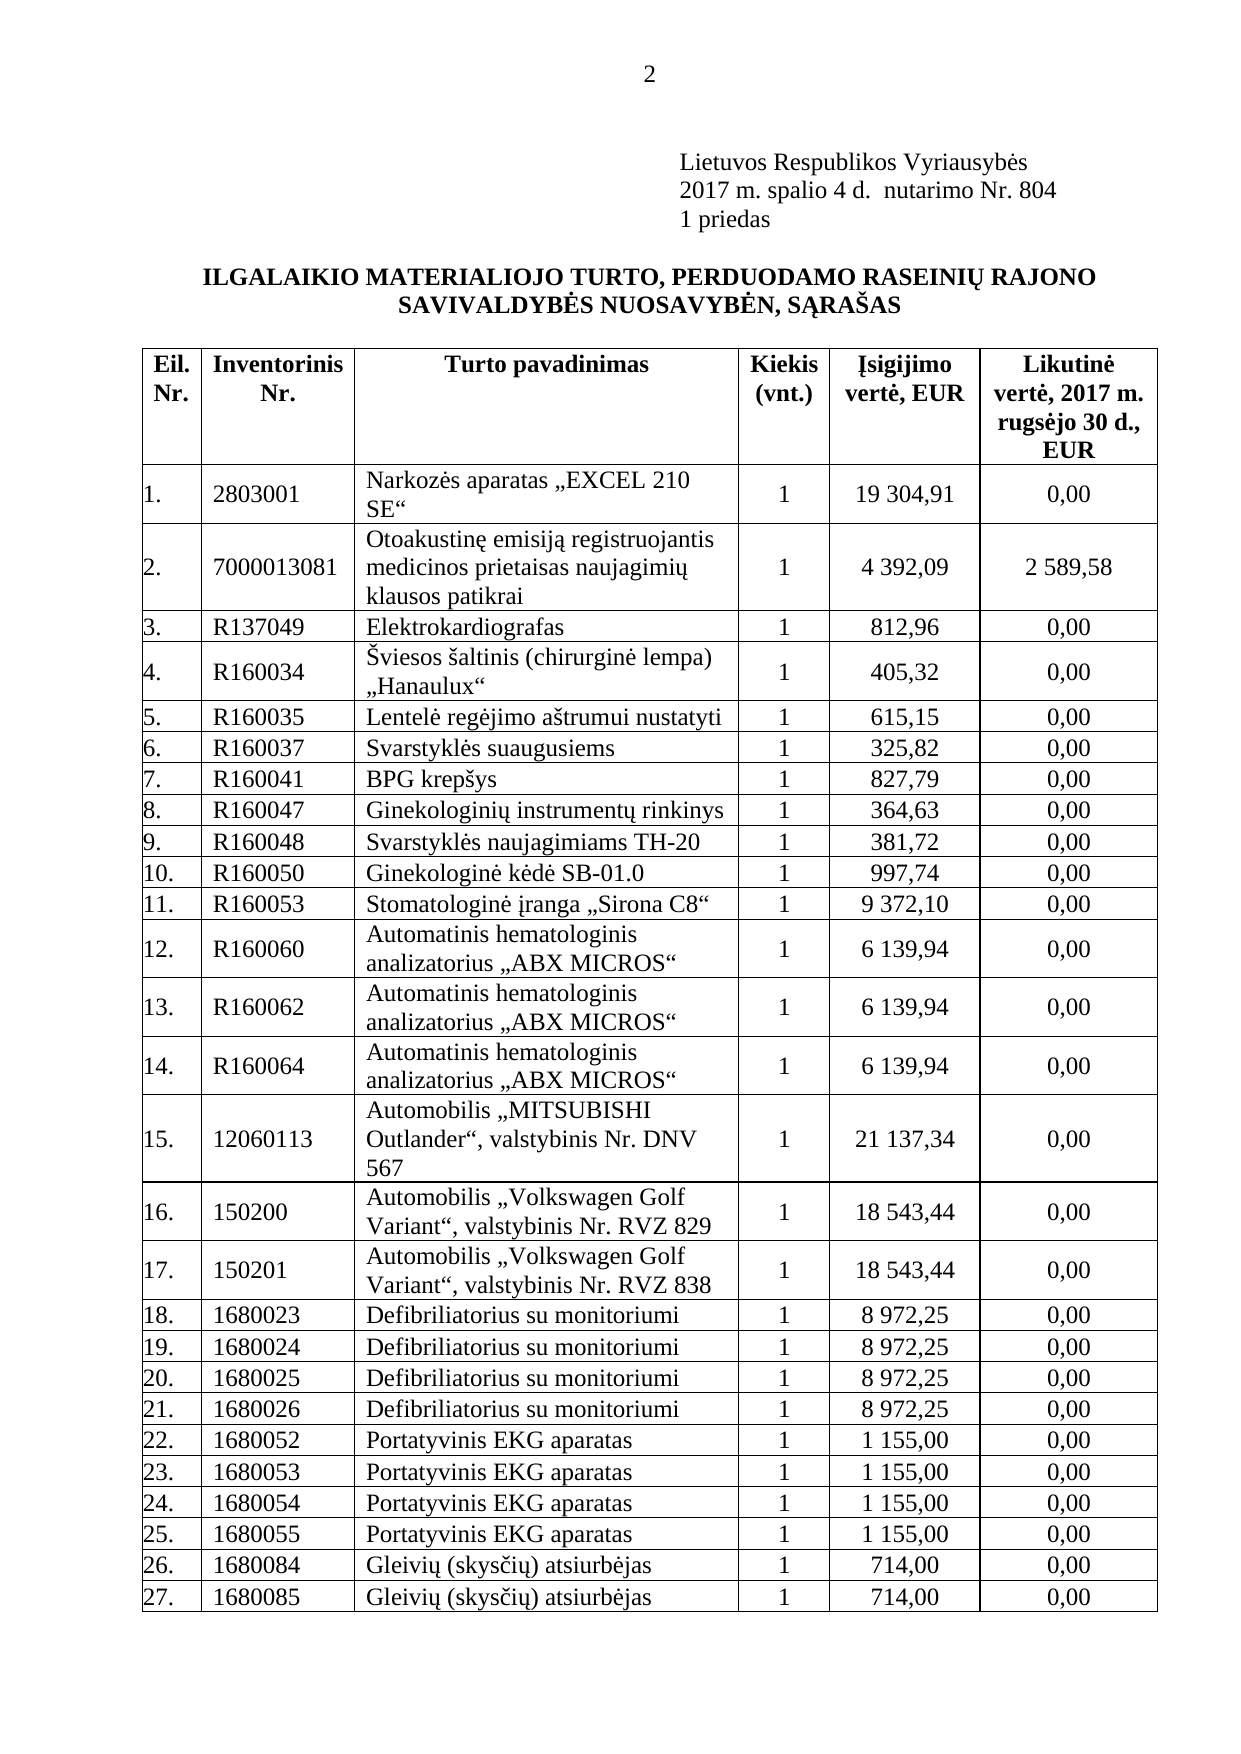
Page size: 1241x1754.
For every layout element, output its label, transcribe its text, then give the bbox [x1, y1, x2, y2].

table_cell 1680085 [202, 1581, 354, 1611]
table_cell R160034 [202, 642, 354, 700]
table_cell 13. [143, 978, 201, 1036]
table_header Kiekis (vnt.) [739, 349, 829, 464]
table_cell 1 [739, 1487, 829, 1517]
table_cell 0,00 [981, 888, 1157, 918]
table_cell 0,00 [981, 465, 1157, 523]
table_cell 812,96 [830, 611, 979, 641]
table_cell 1 [739, 701, 829, 731]
table_cell 0,00 [981, 1300, 1157, 1330]
table_cell 1 [739, 1425, 829, 1455]
table_cell 1 [739, 1095, 829, 1181]
table_cell 1680055 [202, 1518, 354, 1548]
table_cell Automobilis „Volkswagen Golf Variant“, valstybinis Nr. RVZ 838 [355, 1241, 738, 1298]
table_cell 4. [143, 642, 201, 700]
table_cell 1. [143, 465, 201, 523]
table_cell 0,00 [981, 920, 1157, 977]
table_cell R160047 [202, 795, 354, 825]
table_cell 364,63 [830, 795, 979, 825]
table_cell 714,00 [830, 1581, 979, 1611]
table_cell 2. [143, 524, 201, 610]
table_cell 1 [739, 1331, 829, 1361]
table_cell 0,00 [981, 1241, 1157, 1298]
table_cell Portatyvinis EKG aparatas [355, 1456, 738, 1486]
table_cell 615,15 [830, 701, 979, 731]
table_cell 1 [739, 795, 829, 825]
table_cell 0,00 [981, 1183, 1157, 1240]
table_cell 15. [143, 1095, 201, 1181]
table_cell Portatyvinis EKG aparatas [355, 1425, 738, 1455]
table_cell 18 543,44 [830, 1241, 979, 1298]
table_cell Svarstyklės suaugusiems [355, 732, 738, 762]
table_cell 0,00 [981, 1456, 1157, 1486]
table_cell Lentelė regėjimo aštrumui nustatyti [355, 701, 738, 731]
table_cell 1 [739, 642, 829, 700]
table_cell 6 139,94 [830, 1037, 979, 1094]
table_cell R160053 [202, 888, 354, 918]
table_cell 14. [143, 1037, 201, 1094]
table_cell 17. [143, 1241, 201, 1298]
table_cell 25. [143, 1518, 201, 1548]
table_cell 0,00 [981, 1518, 1157, 1548]
table_cell 0,00 [981, 795, 1157, 825]
table_cell 6. [143, 732, 201, 762]
table_cell 0,00 [981, 826, 1157, 856]
table_cell Ginekologinių instrumentų rinkinys [355, 795, 738, 825]
table_cell 8 972,25 [830, 1331, 979, 1361]
table_cell 9. [143, 826, 201, 856]
table_cell 1 155,00 [830, 1425, 979, 1455]
table_cell Svarstyklės naujagimiams TH-20 [355, 826, 738, 856]
table_cell R160062 [202, 978, 354, 1036]
table_header Eil. Nr. [143, 349, 201, 464]
table_cell Defibriliatorius su monitoriumi [355, 1300, 738, 1330]
table_cell 6 139,94 [830, 920, 979, 977]
table_cell 0,00 [981, 1425, 1157, 1455]
table_cell BPG krepšys [355, 763, 738, 793]
table_cell R160037 [202, 732, 354, 762]
table_header Inventorinis Nr. [202, 349, 354, 464]
table_cell 1 [739, 1550, 829, 1580]
table_cell 1 [739, 465, 829, 523]
table_cell 10. [143, 857, 201, 887]
table_cell 1 [739, 1037, 829, 1094]
table_cell 4 392,09 [830, 524, 979, 610]
table_cell Stomatologinė įranga „Sirona C8“ [355, 888, 738, 918]
table_cell 1680026 [202, 1393, 354, 1423]
table_cell 1 [739, 1581, 829, 1611]
table_cell R160048 [202, 826, 354, 856]
table_cell R160035 [202, 701, 354, 731]
table_cell 405,32 [830, 642, 979, 700]
table_cell Portatyvinis EKG aparatas [355, 1518, 738, 1548]
table_cell 150200 [202, 1183, 354, 1240]
table_cell 8 972,25 [830, 1300, 979, 1330]
table_cell 21. [143, 1393, 201, 1423]
table_cell 1 [739, 1241, 829, 1298]
table_cell 1 [739, 888, 829, 918]
table_cell Automobilis „MITSUBISHI Outlander“, valstybinis Nr. DNV 567 [355, 1095, 738, 1181]
table_cell 0,00 [981, 1487, 1157, 1517]
table_cell 0,00 [981, 978, 1157, 1036]
table_cell 12060113 [202, 1095, 354, 1181]
table_cell 0,00 [981, 763, 1157, 793]
table_cell 23. [143, 1456, 201, 1486]
table_cell 0,00 [981, 1393, 1157, 1423]
table_cell R137049 [202, 611, 354, 641]
table_cell 714,00 [830, 1550, 979, 1580]
table_header Likutinė vertė, 2017 m. rugsėjo 30 d., EUR [981, 349, 1157, 464]
table_cell 0,00 [981, 611, 1157, 641]
table_cell R160041 [202, 763, 354, 793]
table_cell 2803001 [202, 465, 354, 523]
table_cell Ginekologinė kėdė SB-01.0 [355, 857, 738, 887]
table_cell 1680023 [202, 1300, 354, 1330]
table_cell 1680025 [202, 1362, 354, 1392]
table_cell 18. [143, 1300, 201, 1330]
table_cell 0,00 [981, 1331, 1157, 1361]
table_cell 0,00 [981, 857, 1157, 887]
table_cell 0,00 [981, 1095, 1157, 1181]
table_cell 0,00 [981, 1362, 1157, 1392]
table_cell 8. [143, 795, 201, 825]
table_cell R160064 [202, 1037, 354, 1094]
table_cell Narkozės aparatas „EXCEL 210 SE“ [355, 465, 738, 523]
table_cell Defibriliatorius su monitoriumi [355, 1331, 738, 1361]
text Lietuvos Respublikos Vyriausybės 2017 m. spalio 4 d. nutarimo Nr. 804 1 priedas [679, 147, 1122, 233]
table_cell 1 [739, 857, 829, 887]
table_cell Šviesos šaltinis (chirurginė lempa) „Hanaulux“ [355, 642, 738, 700]
table_cell 1680024 [202, 1331, 354, 1361]
table_cell 16. [143, 1183, 201, 1240]
table_cell 325,82 [830, 732, 979, 762]
table_cell 381,72 [830, 826, 979, 856]
table_cell 0,00 [981, 1037, 1157, 1094]
table_cell 9 372,10 [830, 888, 979, 918]
table_cell 0,00 [981, 732, 1157, 762]
table_cell 1 [739, 1456, 829, 1486]
table_cell 1 [739, 920, 829, 977]
table_cell 1 155,00 [830, 1456, 979, 1486]
table_cell 1 [739, 524, 829, 610]
table_cell 6 139,94 [830, 978, 979, 1036]
table_cell 19 304,91 [830, 465, 979, 523]
table_cell 0,00 [981, 1550, 1157, 1580]
table_cell 1 [739, 826, 829, 856]
table_cell 1 [739, 1518, 829, 1548]
table_cell R160050 [202, 857, 354, 887]
table_cell R160060 [202, 920, 354, 977]
table_cell 0,00 [981, 701, 1157, 731]
table_cell Otoakustinę emisiją registruojantis medicinos prietaisas naujagimių klausos patikrai [355, 524, 738, 610]
table_cell 5. [143, 701, 201, 731]
table_cell 26. [143, 1550, 201, 1580]
table_cell 20. [143, 1362, 201, 1392]
table_cell 1 [739, 1393, 829, 1423]
table_cell 1 [739, 1362, 829, 1392]
table_cell 1 [739, 1300, 829, 1330]
table_cell 2 589,58 [981, 524, 1157, 610]
table_cell 997,74 [830, 857, 979, 887]
table_cell 8 972,25 [830, 1362, 979, 1392]
table_cell 1680084 [202, 1550, 354, 1580]
table_header Įsigijimo vertė, EUR [830, 349, 979, 464]
table_cell 1 [739, 611, 829, 641]
table_cell 24. [143, 1487, 201, 1517]
table_cell 7. [143, 763, 201, 793]
table_cell Automatinis hematologinis analizatorius „ABX MICROS“ [355, 978, 738, 1036]
table_cell 1 155,00 [830, 1487, 979, 1517]
table_cell Gleivių (skysčių) atsiurbėjas [355, 1581, 738, 1611]
table_cell Automatinis hematologinis analizatorius „ABX MICROS“ [355, 1037, 738, 1094]
table_cell 0,00 [981, 642, 1157, 700]
table_cell 19. [143, 1331, 201, 1361]
table_cell 3. [143, 611, 201, 641]
table_cell Defibriliatorius su monitoriumi [355, 1393, 738, 1423]
table_cell 1 155,00 [830, 1518, 979, 1548]
table_cell 1 [739, 1183, 829, 1240]
table_cell 21 137,34 [830, 1095, 979, 1181]
table_cell 18 543,44 [830, 1183, 979, 1240]
table_cell 7000013081 [202, 524, 354, 610]
table_cell 27. [143, 1581, 201, 1611]
table_cell 1 [739, 978, 829, 1036]
table_cell Automatinis hematologinis analizatorius „ABX MICROS“ [355, 920, 738, 977]
table_cell 1680054 [202, 1487, 354, 1517]
table_cell 1680052 [202, 1425, 354, 1455]
table_cell 8 972,25 [830, 1393, 979, 1423]
table_header Turto pavadinimas [355, 349, 738, 464]
table_cell 12. [143, 920, 201, 977]
table_cell Gleivių (skysčių) atsiurbėjas [355, 1550, 738, 1580]
table_cell 1680053 [202, 1456, 354, 1486]
table_cell 827,79 [830, 763, 979, 793]
table_cell Portatyvinis EKG aparatas [355, 1487, 738, 1517]
table_cell 1 [739, 732, 829, 762]
table_cell Automobilis „Volkswagen Golf Variant“, valstybinis Nr. RVZ 829 [355, 1183, 738, 1240]
table_cell Defibriliatorius su monitoriumi [355, 1362, 738, 1392]
table_cell 0,00 [981, 1581, 1157, 1611]
table_cell 1 [739, 763, 829, 793]
table_cell Elektrokardiografas [355, 611, 738, 641]
table_cell 150201 [202, 1241, 354, 1298]
table_cell 22. [143, 1425, 201, 1455]
text ILGALAIKIO MATERIALIOJO TURTO, PERDUODAMO RASEINIŲ RAJONO SAVIVALDYBĖS NUOSAVYBĖN, SĄRAŠAS [177, 262, 1122, 319]
table_cell 11. [143, 888, 201, 918]
